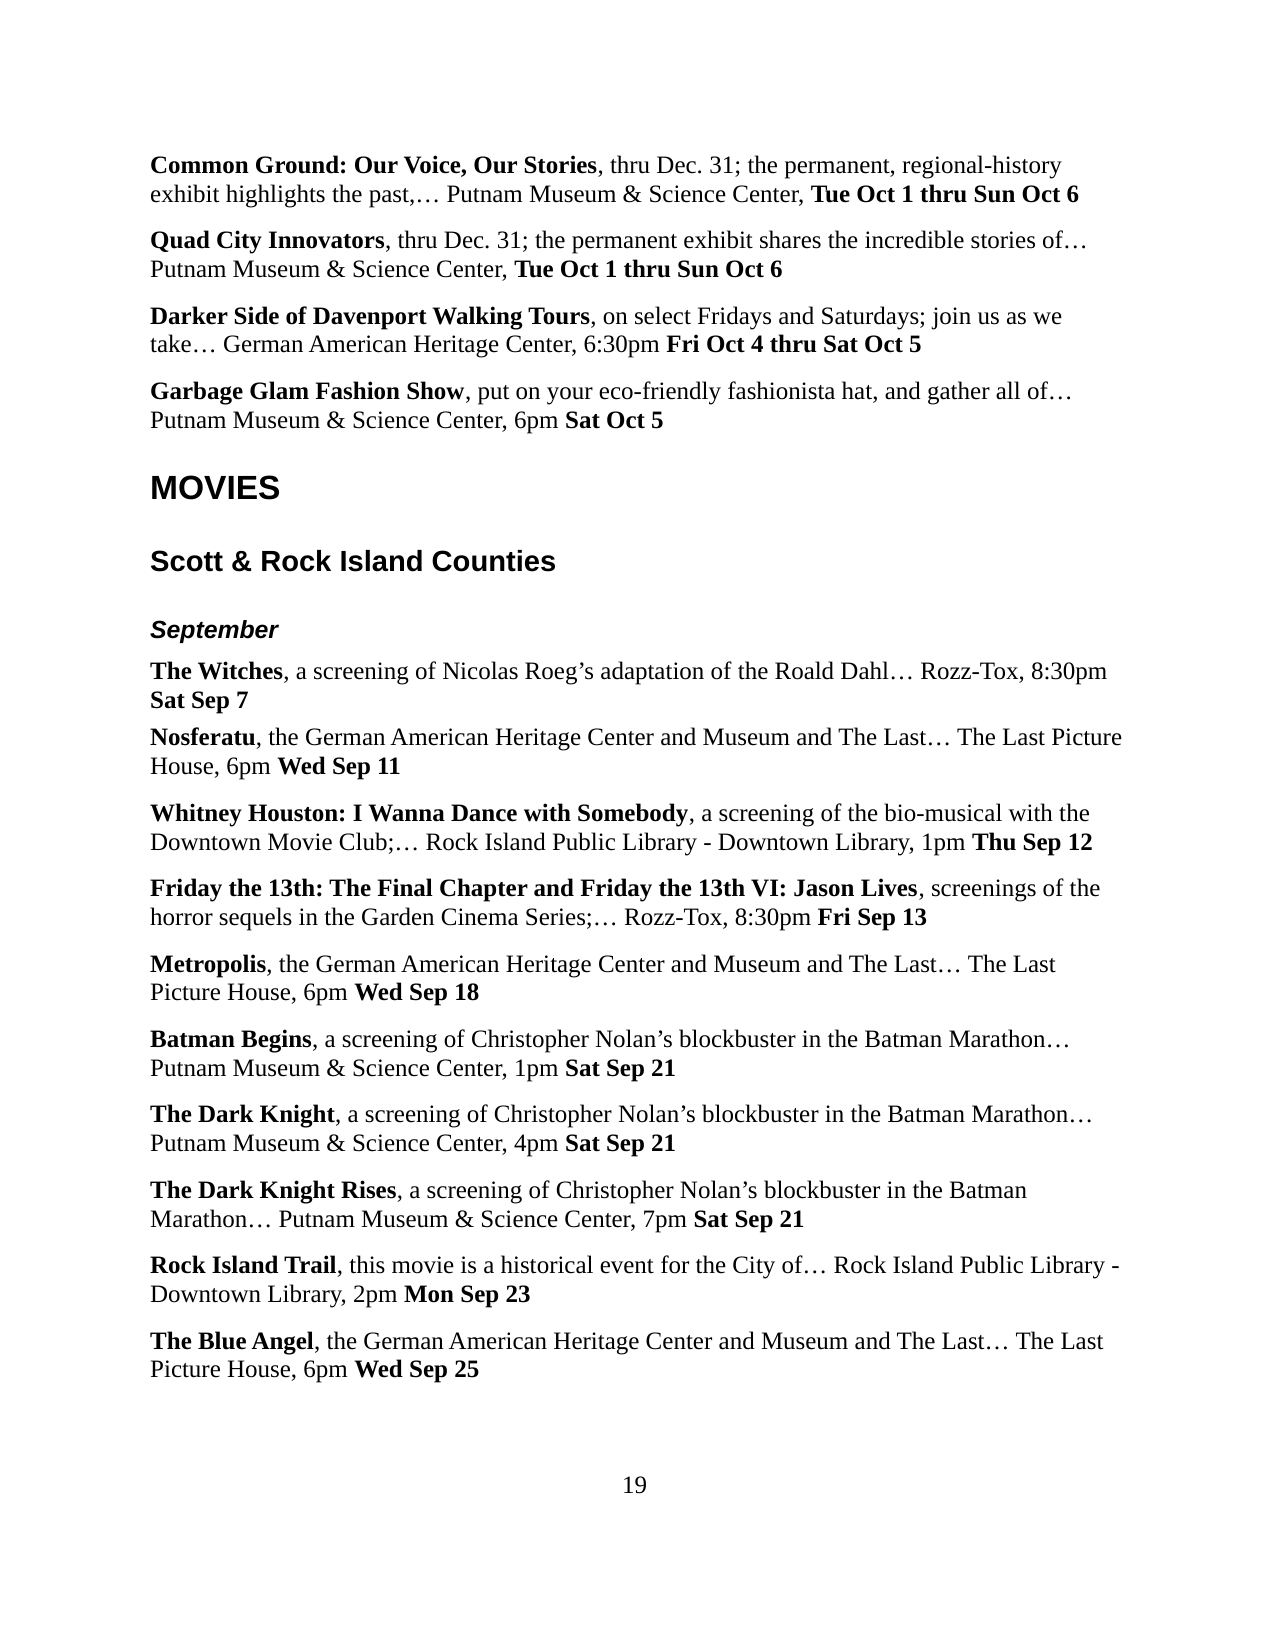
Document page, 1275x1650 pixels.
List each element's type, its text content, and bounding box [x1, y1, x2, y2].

text Common Ground: Our Voice, Our Stories, thru Dec. 31; the permanent, regional-history exhibit highlights the past,… Putnam Museum & Science Center, Tue Oct 1 thru Sun Oct 6 [150, 150, 1125, 207]
text The Dark Knight Rises, a screening of Christopher Nolan’s blockbuster in the Batman Marathon… Putnam Museum & Science Center, 7pm Sat Sep 21 [150, 1175, 1125, 1232]
text Rock Island Trail, this movie is a historical event for the City of… Rock Island Public Library - Downtown Library, 2pm Mon Sep 23 [150, 1250, 1125, 1308]
text Whitney Houston: I Wanna Dance with Somebody, a screening of the bio-musical with the Downtown Movie Club;… Rock Island Public Library - Downtown Library, 1pm Thu Sep 12 [150, 798, 1125, 855]
text Batman Begins, a screening of Christopher Nolan’s blockbuster in the Batman Marathon… Putnam Museum & Science Center, 1pm Sat Sep 21 [150, 1024, 1125, 1082]
text Darker Side of Davenport Walking Tours, on select Fridays and Saturdays; join us as we take… German American Heritage Center, 6:30pm Fri Oct 4 thru Sat Oct 5 [150, 301, 1125, 358]
text The Dark Knight, a screening of Christopher Nolan’s blockbuster in the Batman Marathon… Putnam Museum & Science Center, 4pm Sat Sep 21 [150, 1099, 1125, 1157]
text Garbage Glam Fashion Show, put on your eco-friendly fashionista hat, and gather all of… Putnam Museum & Science Center, 6pm Sat Oct 5 [150, 376, 1125, 434]
subtitle Scott & Rock Island Counties [150, 544, 1125, 577]
text Friday the 13th: The Final Chapter and Friday the 13th VI: Jason Lives, screenings of the horror sequels in the Garden Cinema Series;… Rozz-Tox, 8:30pm Fri Sep 13 [150, 873, 1125, 931]
subtitle MOVIES [150, 468, 1125, 506]
text The Blue Angel, the German American Heritage Center and Museum and The Last… The Last Picture House, 6pm Wed Sep 25 [150, 1326, 1125, 1383]
text Nosferatu, the German American Heritage Center and Museum and The Last… The Last Picture House, 6pm Wed Sep 11 [150, 722, 1125, 780]
text Metropolis, the German American Heritage Center and Museum and The Last… The Last Picture House, 6pm Wed Sep 18 [150, 949, 1125, 1006]
text Quad City Innovators, thru Dec. 31; the permanent exhibit shares the incredible stories of… Putnam Museum & Science Center, Tue Oct 1 thru Sun Oct 6 [150, 225, 1125, 283]
subtitle September [150, 615, 1125, 643]
text The Witches, a screening of Nicolas Roeg’s adaptation of the Roald Dahl… Rozz-Tox, 8:30pm Sat Sep 7 [150, 656, 1125, 713]
